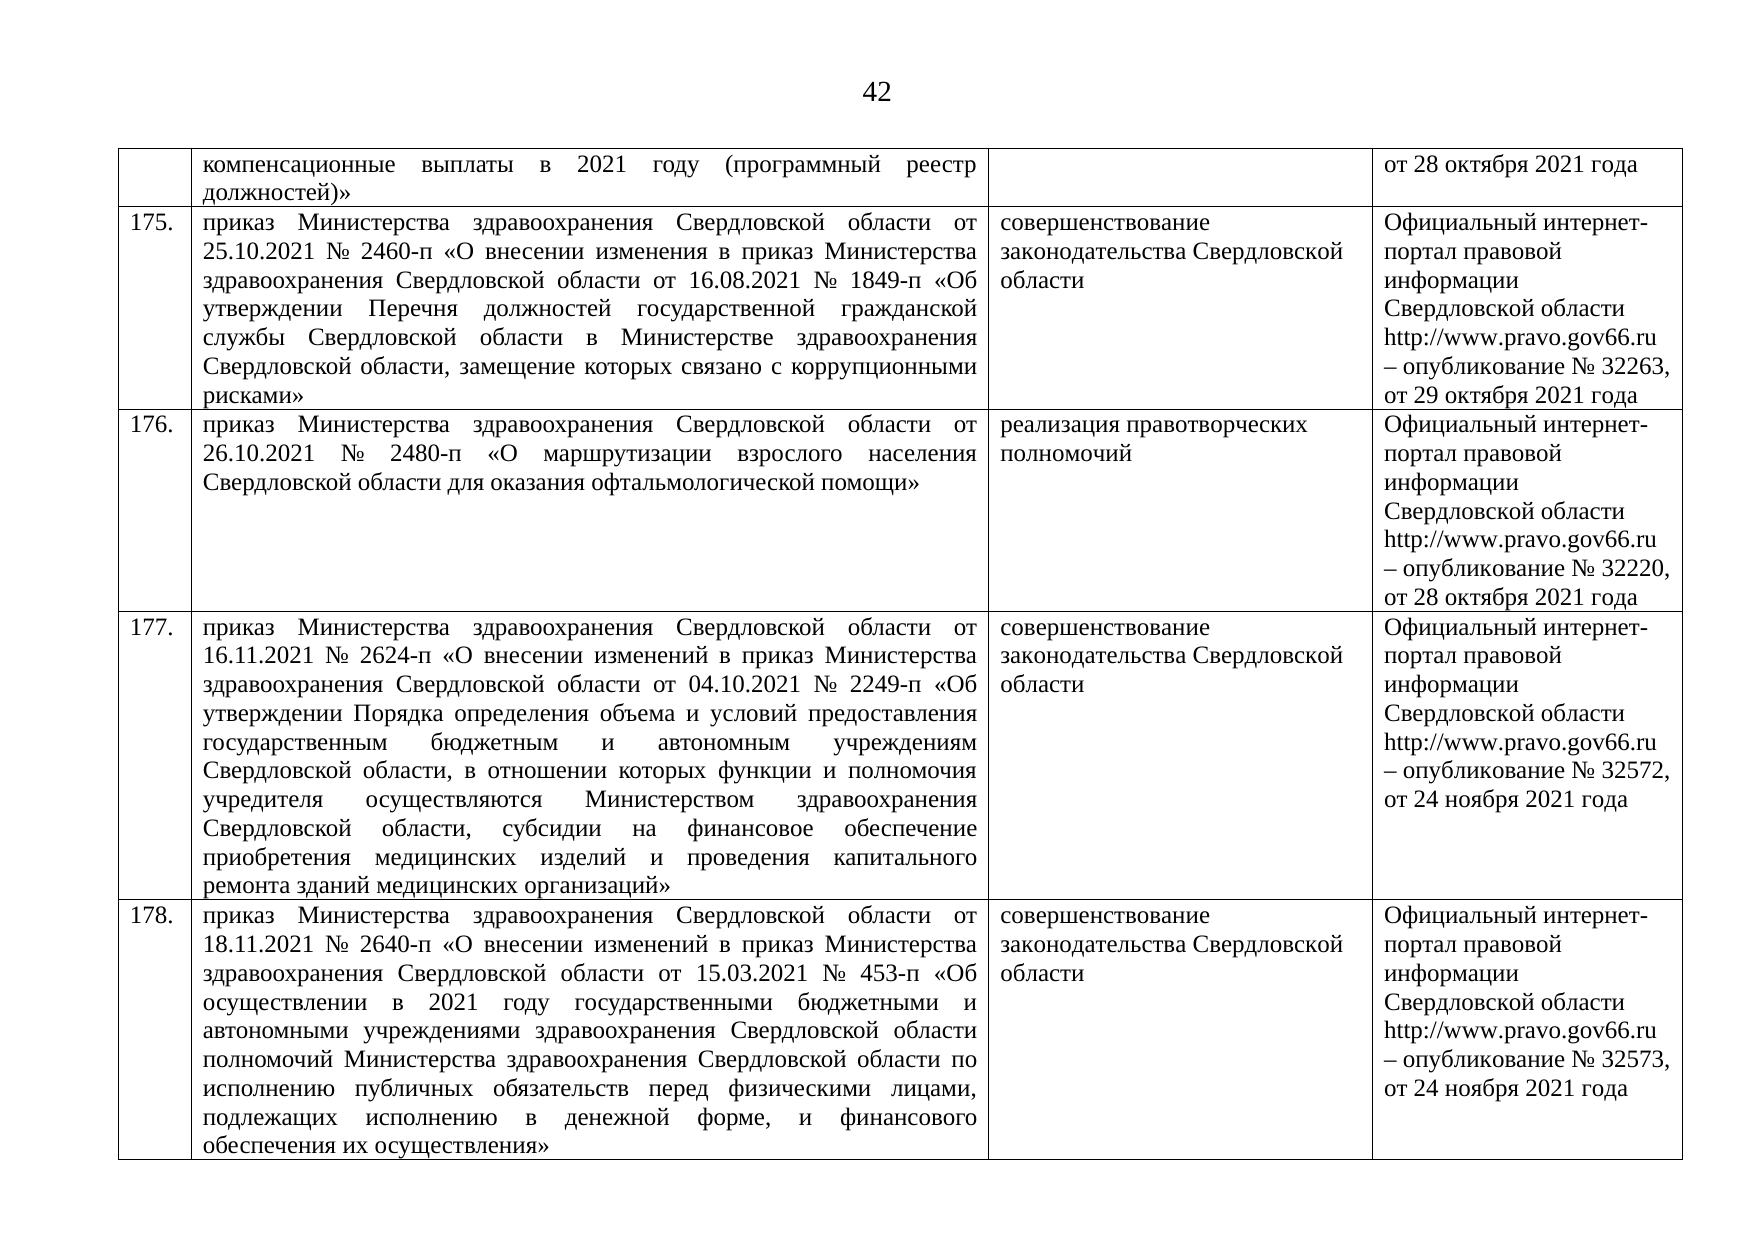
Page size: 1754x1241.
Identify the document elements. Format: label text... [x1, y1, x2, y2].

table_cell совершенствование законодательства Свердловской области [989, 900, 1372, 1159]
table_cell приказ Министерства здравоохранения Свердловской области от 16.11.2021 № 2624-п «О внесении изменений в приказ Министерства здравоохранения Свердловской области от 04.10.2021 № 2249-п «Об утверждении Порядка определения объема и условий предоставления государственным бюджетным и автономным учреждениям Свердловской области, в отношении которых функции и полномочия учредителя осуществляются Министерством здравоохранения Свердловской области, субсидии на финансовое обеспечение приобретения медицинских изделий и проведения капитального ремонта зданий медицинских организаций» [192, 612, 988, 899]
table_cell компенсационные выплаты в 2021 году (программный реестр должностей)» [192, 149, 988, 206]
table_cell [989, 149, 1372, 206]
table_cell [119, 612, 191, 899]
table_cell приказ Министерства здравоохранения Свердловской области от 25.10.2021 № 2460-п «О внесении изменения в приказ Министерства здравоохранения Свердловской области от 16.08.2021 № 1849-п «Об утверждении Перечня должностей государственной гражданской службы Свердловской области в Министерстве здравоохранения Свердловской области, замещение которых связано с коррупционными рисками» [192, 207, 988, 408]
table_cell совершенствование законодательства Свердловской области [989, 612, 1372, 899]
table_cell реализация правотворческих полномочий [989, 410, 1372, 611]
table_cell Официальный интернет-портал правовой информации Свердловской области http://www.pravo.gov66.ru – опубликование № 32220, от 28 октября 2021 года [1373, 410, 1682, 611]
table_cell [119, 900, 191, 1159]
table_cell от 28 октября 2021 года [1373, 149, 1682, 206]
table_cell Официальный интернет-портал правовой информации Свердловской области http://www.pravo.gov66.ru – опубликование № 32263, от 29 октября 2021 года [1373, 207, 1682, 408]
table_cell [119, 149, 191, 206]
table_cell Официальный интернет-портал правовой информации Свердловской области http://www.pravo.gov66.ru – опубликование № 32573, от 24 ноября 2021 года [1373, 900, 1682, 1159]
table_cell совершенствование законодательства Свердловской области [989, 207, 1372, 408]
table_cell приказ Министерства здравоохранения Свердловской области от 26.10.2021 № 2480-п «О маршрутизации взрослого населения Свердловской области для оказания офтальмологической помощи» [192, 410, 988, 611]
table_cell [119, 410, 191, 611]
table_cell приказ Министерства здравоохранения Свердловской области от 18.11.2021 № 2640-п «О внесении изменений в приказ Министерства здравоохранения Свердловской области от 15.03.2021 № 453-п «Об осуществлении в 2021 году государственными бюджетными и автономными учреждениями здравоохранения Свердловской области полномочий Министерства здравоохранения Свердловской области по исполнению публичных обязательств перед физическими лицами, подлежащих исполнению в денежной форме, и финансового обеспечения их осуществления» [192, 900, 988, 1159]
table_cell Официальный интернет-портал правовой информации Свердловской области http://www.pravo.gov66.ru – опубликование № 32572, от 24 ноября 2021 года [1373, 612, 1682, 899]
table_cell [119, 207, 191, 408]
